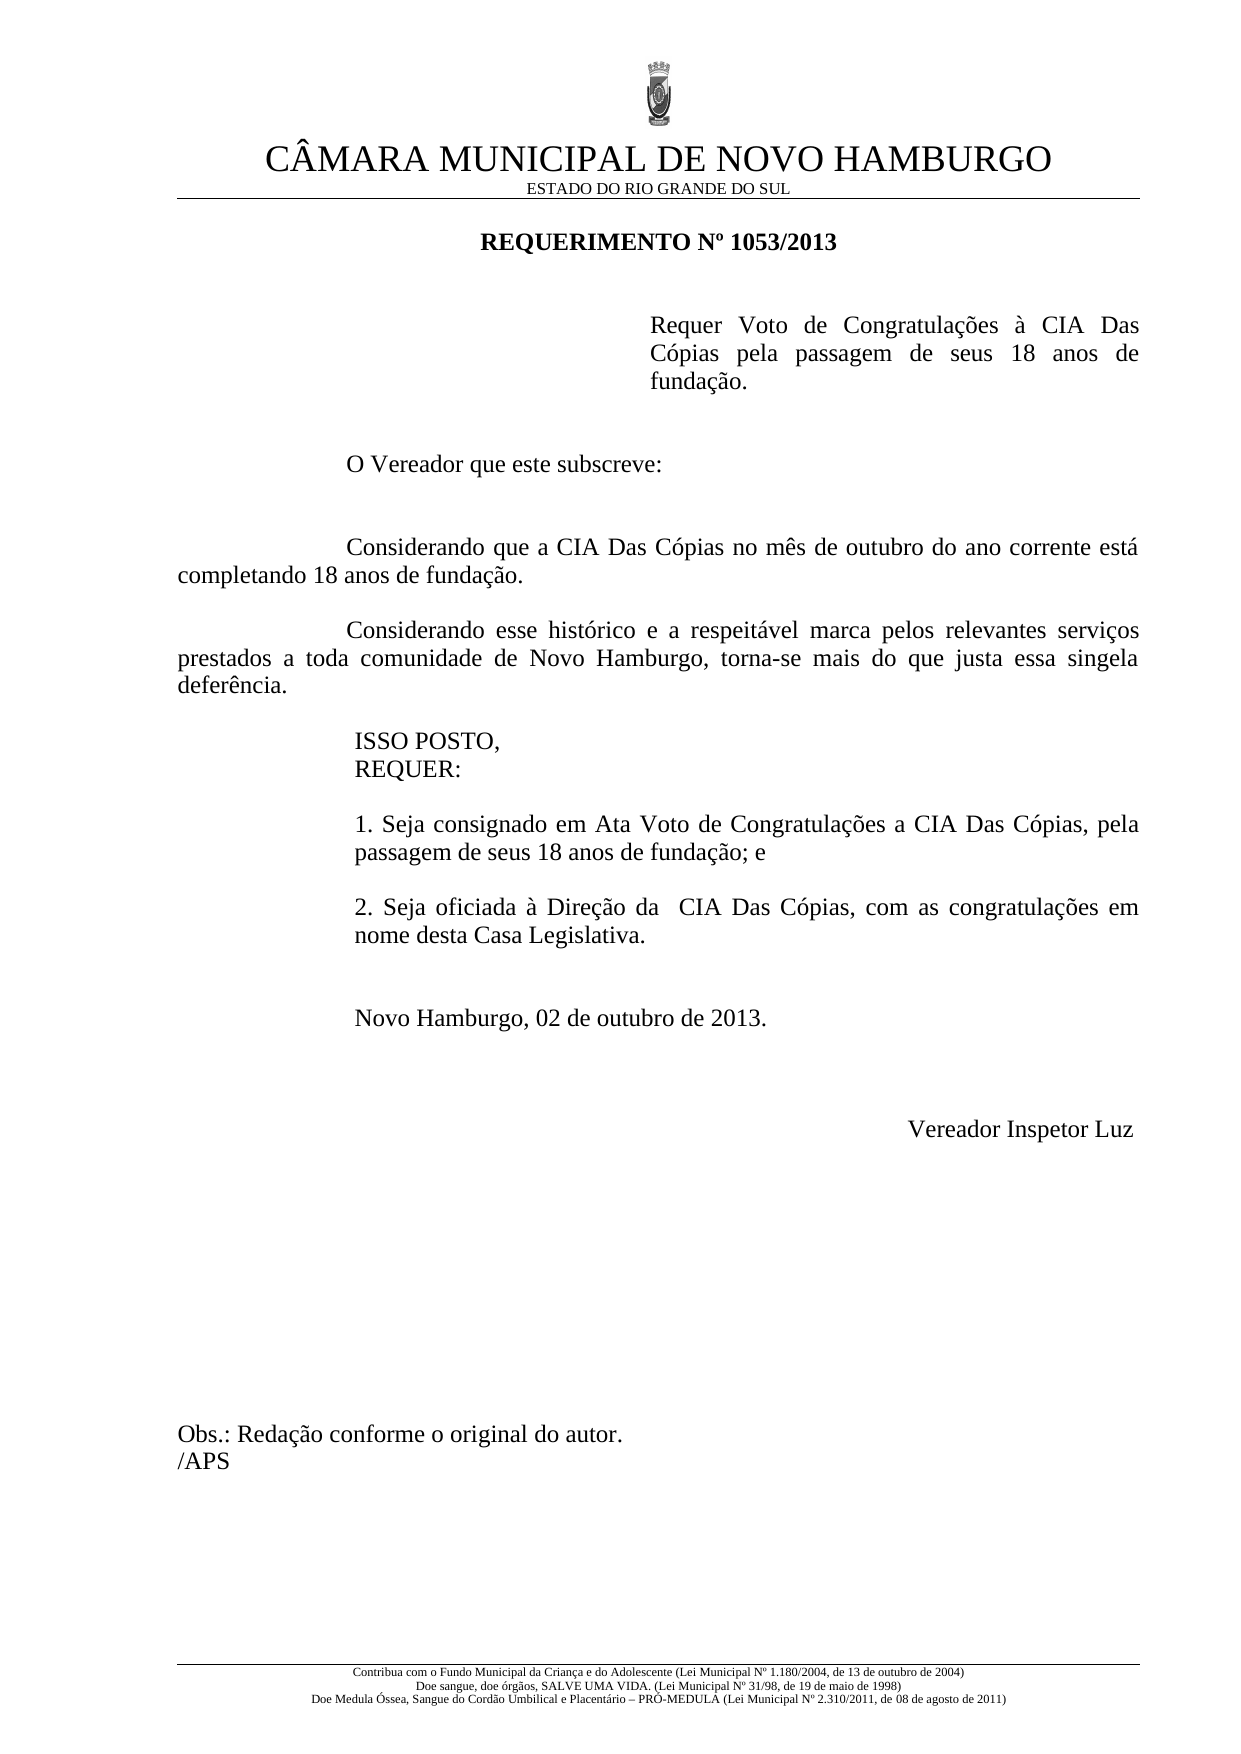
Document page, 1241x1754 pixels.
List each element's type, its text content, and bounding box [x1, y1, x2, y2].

text Vereador Inspetor Luz [177, 1115, 1140, 1143]
text 1. Seja consignado em Ata Voto de Congratulações a CIA Das Cópias, pela passagem de seus 18 anos de fundação; e [354, 810, 1140, 866]
text /APS [177, 1447, 1140, 1475]
text REQUERIMENTO Nº 1053/2013 [177, 228, 1140, 256]
text REQUER: [177, 755, 1140, 782]
text 2. Seja oficiada à Direção da CIA Das Cópias, com as congratulações em nome desta Casa Legislativa. [354, 893, 1140, 949]
text Novo Hamburgo, 02 de outubro de 2013. [177, 1004, 1140, 1032]
text ISSO POSTO, [177, 727, 1140, 755]
text Obs.: Redação conforme o original do autor. [177, 1420, 1140, 1447]
text Considerando que a CIA Das Cópias no mês de outubro do ano corrente está completando 18 anos de fundação. [177, 533, 1140, 588]
text O Vereador que este subscreve: [177, 450, 1140, 478]
text Requer Voto de Congratulações à CIA Das Cópias pela passagem de seus 18 anos de fundação. [650, 311, 1140, 394]
text Considerando esse histórico e a respeitável marca pelos relevantes serviços prestados a toda comunidade de Novo Hamburgo, torna-se mais do que justa essa singela deferência. [177, 616, 1140, 699]
